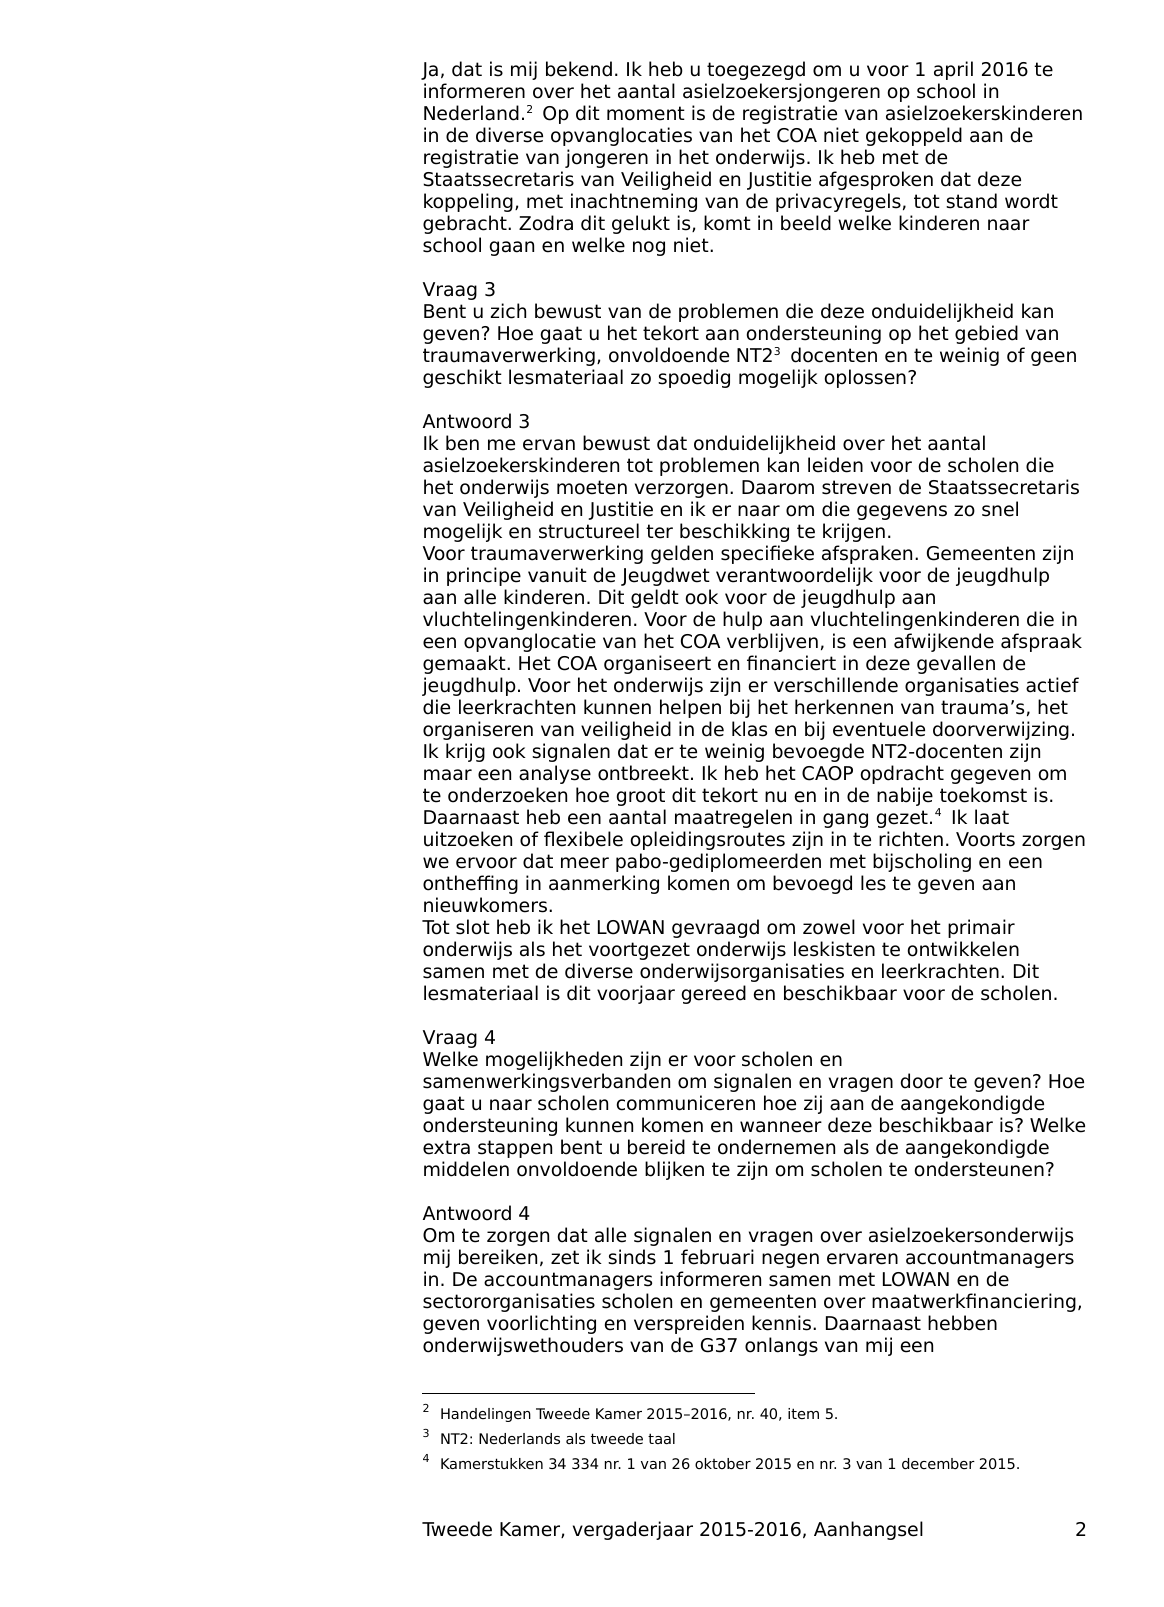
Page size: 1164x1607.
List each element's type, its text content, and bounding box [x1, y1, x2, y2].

text Bent u zich bewust van de problemen die deze onduidelijkheid kan geven? Hoe gaat u het tekort aan ondersteuning op het gebied van traumaverwerking, onvoldoende NT2 docenten en te weinig of geen geschikt lesmateriaal zo spoedig mogelijk oplossen? [422, 301, 1087, 389]
text Welke mogelijkheden zijn er voor scholen en samenwerkingsverbanden om signalen en vragen door te geven? Hoe gaat u naar scholen communiceren hoe zij aan de aangekondigde ondersteuning kunnen komen en wanneer deze beschikbaar is? Welke extra stappen bent u bereid te ondernemen als de aangekondigde middelen onvoldoende blijken te zijn om scholen te ondersteunen? [422, 1049, 1087, 1181]
text Vraag 4 [422, 1027, 1087, 1049]
text Antwoord 4 [422, 1203, 1087, 1225]
text Ik ben me ervan bewust dat onduidelijkheid over het aantal asielzoekerskinderen tot problemen kan leiden voor de scholen die het onderwijs moeten verzorgen. Daarom streven de Staatssecretaris van Veiligheid en Justitie en ik er naar om die gegevens zo snel mogelijk en structureel ter beschikking te krijgen. [422, 433, 1087, 543]
text Vraag 3 [422, 279, 1087, 301]
text Kamerstukken 34 334 nr. 1 van 26 oktober 2015 en nr. 3 van 1 december 2015. [422, 1452, 1087, 1474]
text Ja, dat is mij bekend. Ik heb u toegezegd om u voor 1 april 2016 te informeren over het aantal asielzoekersjongeren op school in Nederland. Op dit moment is de registratie van asielzoekerskinderen in de diverse opvanglocaties van het COA niet gekoppeld aan de registratie van jongeren in het onderwijs. Ik heb met de Staatssecretaris van Veiligheid en Justitie afgesproken dat deze koppeling, met inachtneming van de privacyregels, tot stand wordt gebracht. Zodra dit gelukt is, komt in beeld welke kinderen naar school gaan en welke nog niet. [422, 59, 1087, 257]
text Tot slot heb ik het LOWAN gevraagd om zowel voor het primair onderwijs als het voortgezet onderwijs leskisten te ontwikkelen samen met de diverse onderwijsorganisaties en leerkrachten. Dit lesmateriaal is dit voorjaar gereed en beschikbaar voor de scholen. [422, 917, 1087, 1004]
text Voor traumaverwerking gelden specifieke afspraken. Gemeenten zijn in principe vanuit de Jeugdwet verantwoordelijk voor de jeugdhulp aan alle kinderen. Dit geldt ook voor de jeugdhulp aan vluchtelingenkinderen. Voor de hulp aan vluchtelingenkinderen die in een opvanglocatie van het COA verblijven, is een afwijkende afspraak gemaakt. Het COA organiseert en financiert in deze gevallen de jeugdhulp. Voor het onderwijs zijn er verschillende organisaties actief die leerkrachten kunnen helpen bij het herkennen van trauma’s, het organiseren van veiligheid in de klas en bij eventuele doorverwijzing. [422, 543, 1087, 741]
text Ik krijg ook signalen dat er te weinig bevoegde NT2-docenten zijn maar een analyse ontbreekt. Ik heb het CAOP opdracht gegeven om te onderzoeken hoe groot dit tekort nu en in de nabije toekomst is. Daarnaast heb een aantal maatregelen in gang gezet. Ik laat uitzoeken of flexibele opleidingsroutes zijn in te richten. Voorts zorgen we ervoor dat meer pabo-gediplomeerden met bijscholing en een ontheffing in aanmerking komen om bevoegd les te geven aan nieuwkomers. [422, 741, 1087, 917]
text Om te zorgen dat alle signalen en vragen over asielzoekersonderwijs mij bereiken, zet ik sinds 1 februari negen ervaren accountmanagers in. De accountmanagers informeren samen met LOWAN en de sectororganisaties scholen en gemeenten over maatwerkfinanciering, geven voorlichting en verspreiden kennis. Daarnaast hebben onderwijswethouders van de G37 onlangs van mij een [422, 1225, 1087, 1357]
text Handelingen Tweede Kamer 2015–2016, nr. 40, item 5. [422, 1402, 1087, 1424]
text NT2: Nederlands als tweede taal [422, 1427, 1087, 1449]
text Antwoord 3 [422, 411, 1087, 433]
